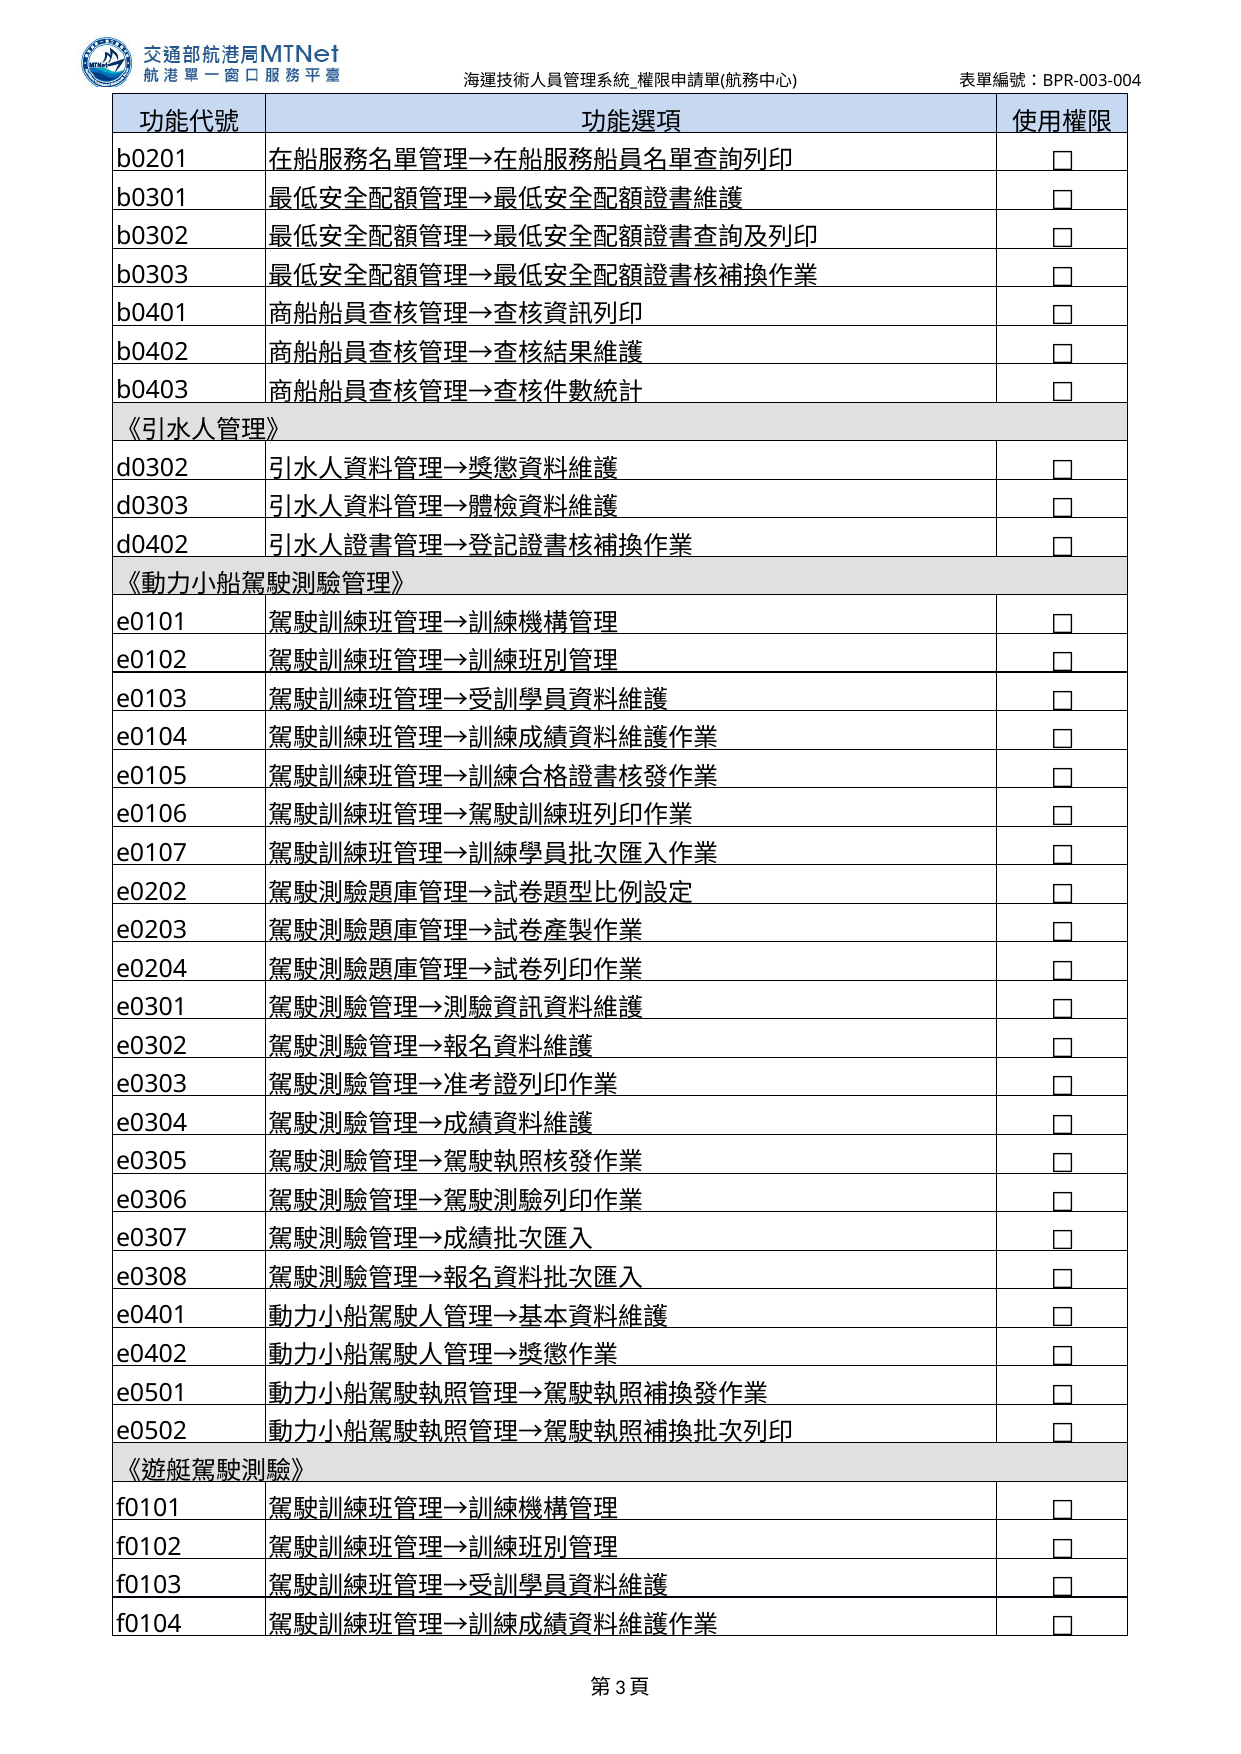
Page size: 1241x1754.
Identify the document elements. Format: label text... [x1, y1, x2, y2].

table_cell f0101 [113, 1482, 265, 1519]
table_cell e0401 [113, 1289, 265, 1327]
table_cell d0302 [113, 441, 265, 479]
table_cell 駕駛訓練班管理→訓練合格證書核發作業 [266, 750, 996, 787]
picture [75, 35, 346, 87]
table_cell b0302 [113, 210, 265, 247]
table_cell 最低安全配額管理→最低安全配額證書維護 [266, 171, 996, 209]
table_cell 駕駛測驗管理→成績資料維護 [266, 1096, 996, 1134]
table_cell 引水人資料管理→獎懲資料維護 [266, 441, 996, 479]
table_header 使用權限 [997, 94, 1127, 132]
table_cell □ [997, 326, 1127, 363]
table_cell 駕駛訓練班管理→訓練學員批次匯入作業 [266, 827, 996, 864]
table_cell 引水人資料管理→體檢資料維護 [266, 480, 996, 517]
table_cell e0107 [113, 827, 265, 864]
table_cell f0103 [113, 1559, 265, 1596]
table_cell □ [997, 634, 1127, 671]
table_cell d0303 [113, 480, 265, 517]
table_cell 《遊艇駕駛測驗》 [113, 1443, 1127, 1481]
table_cell 駕駛測驗題庫管理→試卷題型比例設定 [266, 865, 996, 903]
table_cell 駕駛測驗管理→報名資料批次匯入 [266, 1251, 996, 1288]
table_cell 駕駛測驗管理→成績批次匯入 [266, 1212, 996, 1249]
table_cell 駕駛訓練班管理→訓練機構管理 [266, 595, 996, 633]
table_cell □ [997, 673, 1127, 710]
table_cell e0502 [113, 1405, 265, 1442]
table_header 功能選項 [266, 94, 996, 132]
table_cell 動力小船駕駛人管理→基本資料維護 [266, 1289, 996, 1327]
table_cell □ [997, 171, 1127, 209]
table_cell 駕駛訓練班管理→駕駛訓練班列印作業 [266, 788, 996, 826]
table_cell e0101 [113, 595, 265, 633]
table_cell 最低安全配額管理→最低安全配額證書核補換作業 [266, 249, 996, 286]
table_cell 動力小船駕駛執照管理→駕駛執照補換批次列印 [266, 1405, 996, 1442]
table_cell □ [997, 1251, 1127, 1288]
table_cell □ [997, 1174, 1127, 1211]
table_cell □ [997, 1289, 1127, 1327]
table_cell □ [997, 364, 1127, 402]
table_cell e0203 [113, 904, 265, 941]
table_cell □ [997, 480, 1127, 517]
table_cell □ [997, 827, 1127, 864]
table_cell e0305 [113, 1135, 265, 1172]
table_cell 駕駛測驗管理→駕駛執照核發作業 [266, 1135, 996, 1172]
table_cell 商船船員查核管理→查核資訊列印 [266, 287, 996, 324]
table_cell 駕駛測驗管理→駕駛測驗列印作業 [266, 1174, 996, 1211]
table_cell b0303 [113, 249, 265, 286]
table_cell □ [997, 1520, 1127, 1558]
table_cell □ [997, 942, 1127, 980]
table_cell □ [997, 518, 1127, 556]
table_cell 引水人證書管理→登記證書核補換作業 [266, 518, 996, 556]
table_cell e0102 [113, 634, 265, 671]
table_cell □ [997, 1096, 1127, 1134]
table_cell □ [997, 133, 1127, 170]
table_cell b0301 [113, 171, 265, 209]
table_cell □ [997, 595, 1127, 633]
table_cell f0104 [113, 1598, 265, 1635]
table_cell 動力小船駕駛執照管理→駕駛執照補換發作業 [266, 1366, 996, 1404]
table_cell 《動力小船駕駛測驗管理》 [113, 557, 1127, 594]
table_cell d0402 [113, 518, 265, 556]
table_cell 駕駛訓練班管理→受訓學員資料維護 [266, 1559, 996, 1596]
table_cell e0304 [113, 1096, 265, 1134]
table_cell e0301 [113, 981, 265, 1018]
table_cell e0306 [113, 1174, 265, 1211]
table_cell e0202 [113, 865, 265, 903]
table_cell e0105 [113, 750, 265, 787]
table_cell 駕駛測驗管理→報名資料維護 [266, 1019, 996, 1057]
table_cell □ [997, 1135, 1127, 1172]
table_cell 駕駛測驗管理→測驗資訊資料維護 [266, 981, 996, 1018]
table_cell 《引水人管理》 [113, 403, 1127, 440]
table_cell 駕駛測驗管理→准考證列印作業 [266, 1058, 996, 1095]
table_cell 駕駛訓練班管理→訓練成績資料維護作業 [266, 1598, 996, 1635]
table_cell □ [997, 1058, 1127, 1095]
table_cell □ [997, 788, 1127, 826]
table_cell □ [997, 1328, 1127, 1365]
table_cell e0103 [113, 673, 265, 710]
table_cell 駕駛訓練班管理→訓練班別管理 [266, 1520, 996, 1558]
table_cell 最低安全配額管理→最低安全配額證書查詢及列印 [266, 210, 996, 247]
table_cell b0402 [113, 326, 265, 363]
table_cell □ [997, 904, 1127, 941]
table_cell □ [997, 865, 1127, 903]
table_cell □ [997, 1598, 1127, 1635]
table_cell e0104 [113, 711, 265, 748]
table_cell 在船服務名單管理→在船服務船員名單查詢列印 [266, 133, 996, 170]
table_cell □ [997, 750, 1127, 787]
table_cell f0102 [113, 1520, 265, 1558]
table_cell □ [997, 711, 1127, 748]
table_cell 駕駛測驗題庫管理→試卷產製作業 [266, 904, 996, 941]
table_cell e0308 [113, 1251, 265, 1288]
table_cell □ [997, 1366, 1127, 1404]
table_cell 駕駛訓練班管理→訓練機構管理 [266, 1482, 996, 1519]
table_cell 駕駛訓練班管理→訓練成績資料維護作業 [266, 711, 996, 748]
table_cell 動力小船駕駛人管理→獎懲作業 [266, 1328, 996, 1365]
table_cell □ [997, 287, 1127, 324]
table_cell □ [997, 1482, 1127, 1519]
table_cell □ [997, 1405, 1127, 1442]
table_cell b0401 [113, 287, 265, 324]
table_cell 駕駛訓練班管理→訓練班別管理 [266, 634, 996, 671]
table_header 功能代號 [113, 94, 265, 132]
table_cell □ [997, 1212, 1127, 1249]
table_cell 商船船員查核管理→查核件數統計 [266, 364, 996, 402]
table_cell □ [997, 1019, 1127, 1057]
table_cell e0402 [113, 1328, 265, 1365]
table_cell 商船船員查核管理→查核結果維護 [266, 326, 996, 363]
table_cell □ [997, 1559, 1127, 1596]
table_cell □ [997, 981, 1127, 1018]
table_cell e0302 [113, 1019, 265, 1057]
table_cell e0501 [113, 1366, 265, 1404]
table_cell e0106 [113, 788, 265, 826]
table_cell 駕駛訓練班管理→受訓學員資料維護 [266, 673, 996, 710]
table_cell b0201 [113, 133, 265, 170]
table_cell □ [997, 249, 1127, 286]
table_cell e0307 [113, 1212, 265, 1249]
table_cell e0303 [113, 1058, 265, 1095]
table_cell □ [997, 441, 1127, 479]
table_cell 駕駛測驗題庫管理→試卷列印作業 [266, 942, 996, 980]
table_cell b0403 [113, 364, 265, 402]
table_cell □ [997, 210, 1127, 247]
table_cell e0204 [113, 942, 265, 980]
